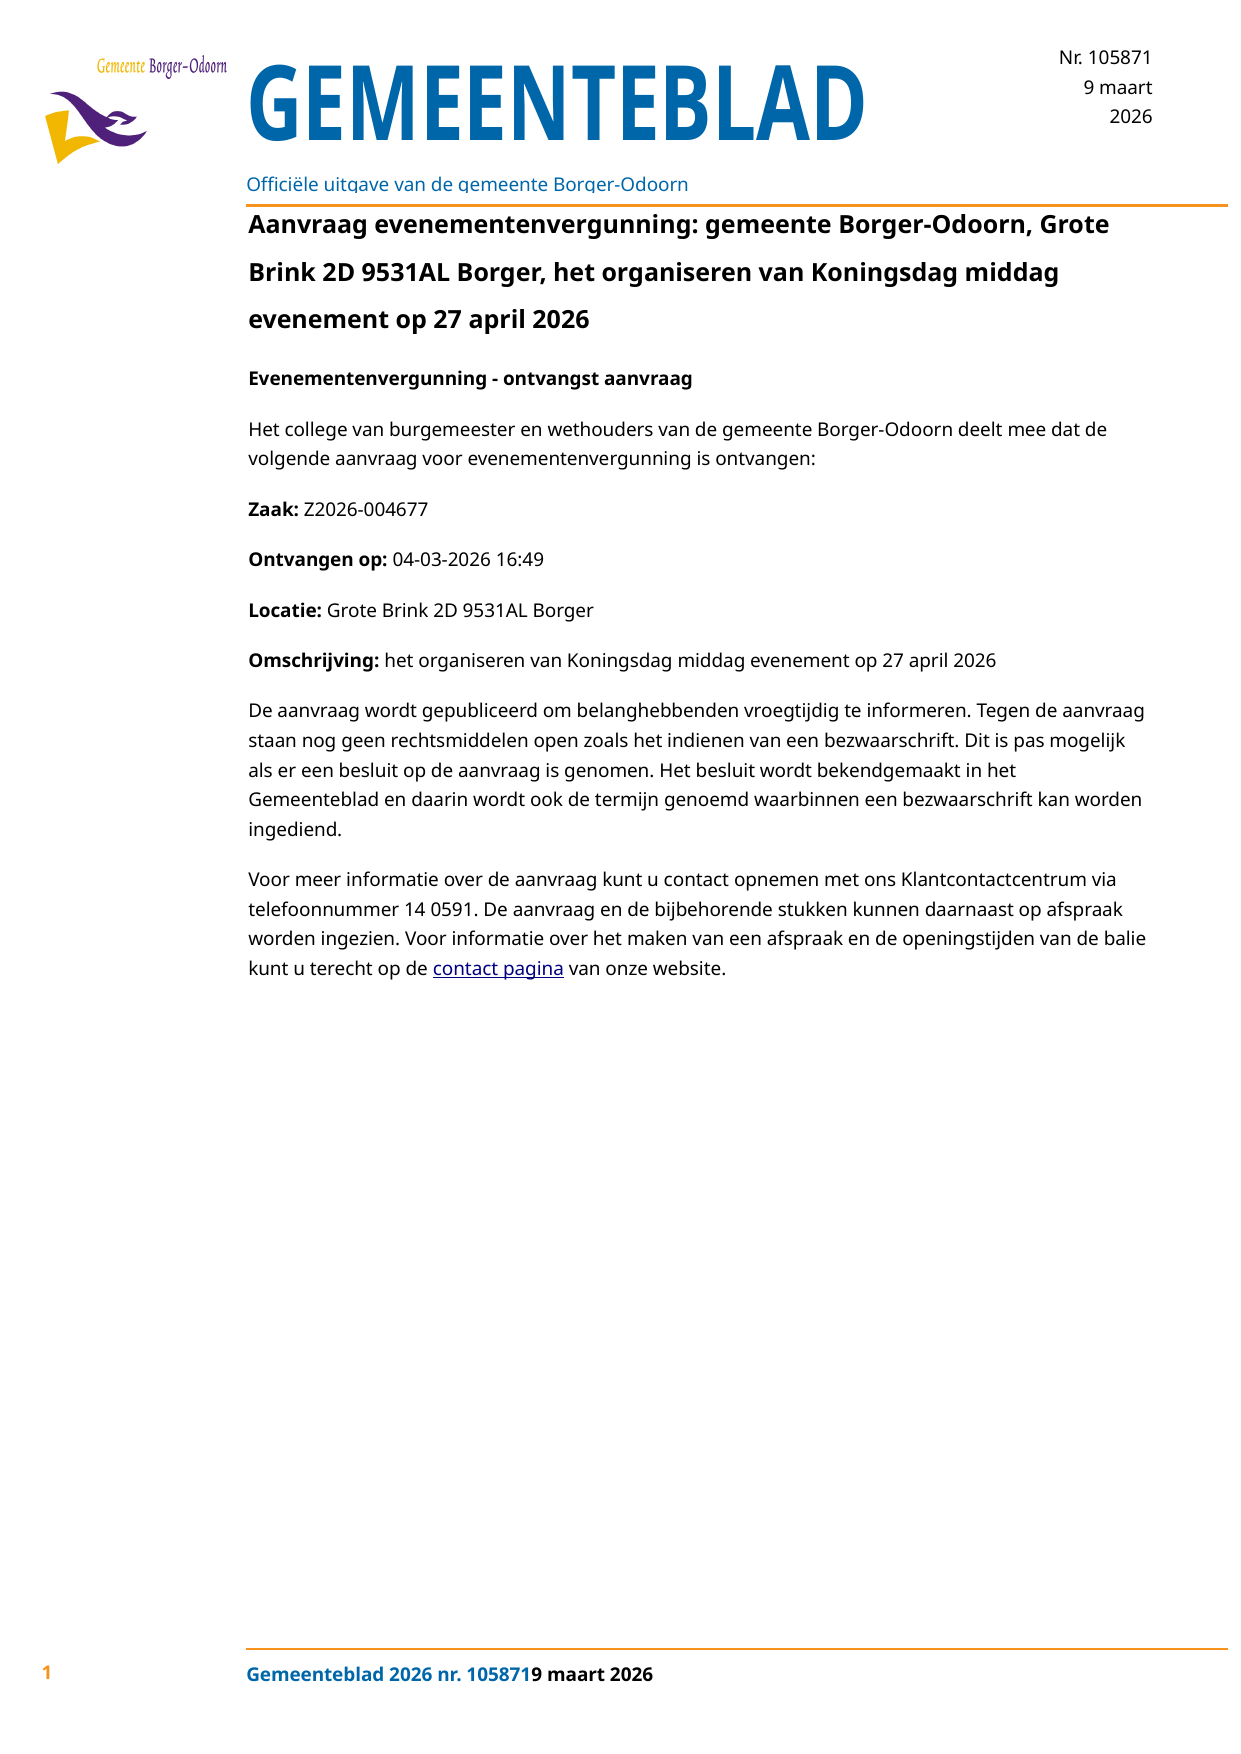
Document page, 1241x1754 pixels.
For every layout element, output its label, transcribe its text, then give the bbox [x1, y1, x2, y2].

text De aanvraag wordt gepubliceerd om belanghebbenden vroegtijdig te informeren. Tegen de aanvraag staan nog geen rechtsmiddelen open zoals het indienen van een bezwaarschrift. Dit is pas mogelijk als er een besluit op de aanvraag is genomen. Het besluit wordt bekendgemaakt in het Gemeenteblad en daarin wordt ook de termijn genoemd waarbinnen een bezwaarschrift kan worden ingediend. [248, 698, 1152, 842]
text Ontvangen op: 04-03-2026 16:49 [248, 546, 1152, 572]
text Locatie: Grote Brink 2D 9531AL Borger [248, 597, 1152, 622]
text Zaak: Z2026-004677 [248, 496, 1152, 522]
picture [41, 47, 231, 172]
text Omschrijving: het organiseren van Koningsdag middag evenement op 27 april 2026 [248, 647, 1152, 673]
text Het college van burgemeester en wethouders van de gemeente Borger-Odoorn deelt mee dat de volgende aanvraag voor evenementenvergunning is ontvangen: [248, 416, 1152, 471]
text Voor meer informatie over de aanvraag kunt u contact opnemen met ons Klantcontactcentrum via telefoonnummer 14 0591. De aanvraag en de bijbehorende stukken kunnen daarnaast op afspraak worden ingezien. Voor informatie over het maken van een afspraak en de openingstijden van de balie kunt u terecht op de contact pagina van onze website. [248, 866, 1152, 981]
text Evenementenvergunning - ontvangst aanvraag [248, 366, 1152, 391]
text Aanvraag evenementenvergunning: gemeente Borger-Odoorn, Grote Brink 2D 9531AL Borger, het organiseren van Koningsdag middag evenement op 27 april 2026 [248, 207, 1152, 336]
